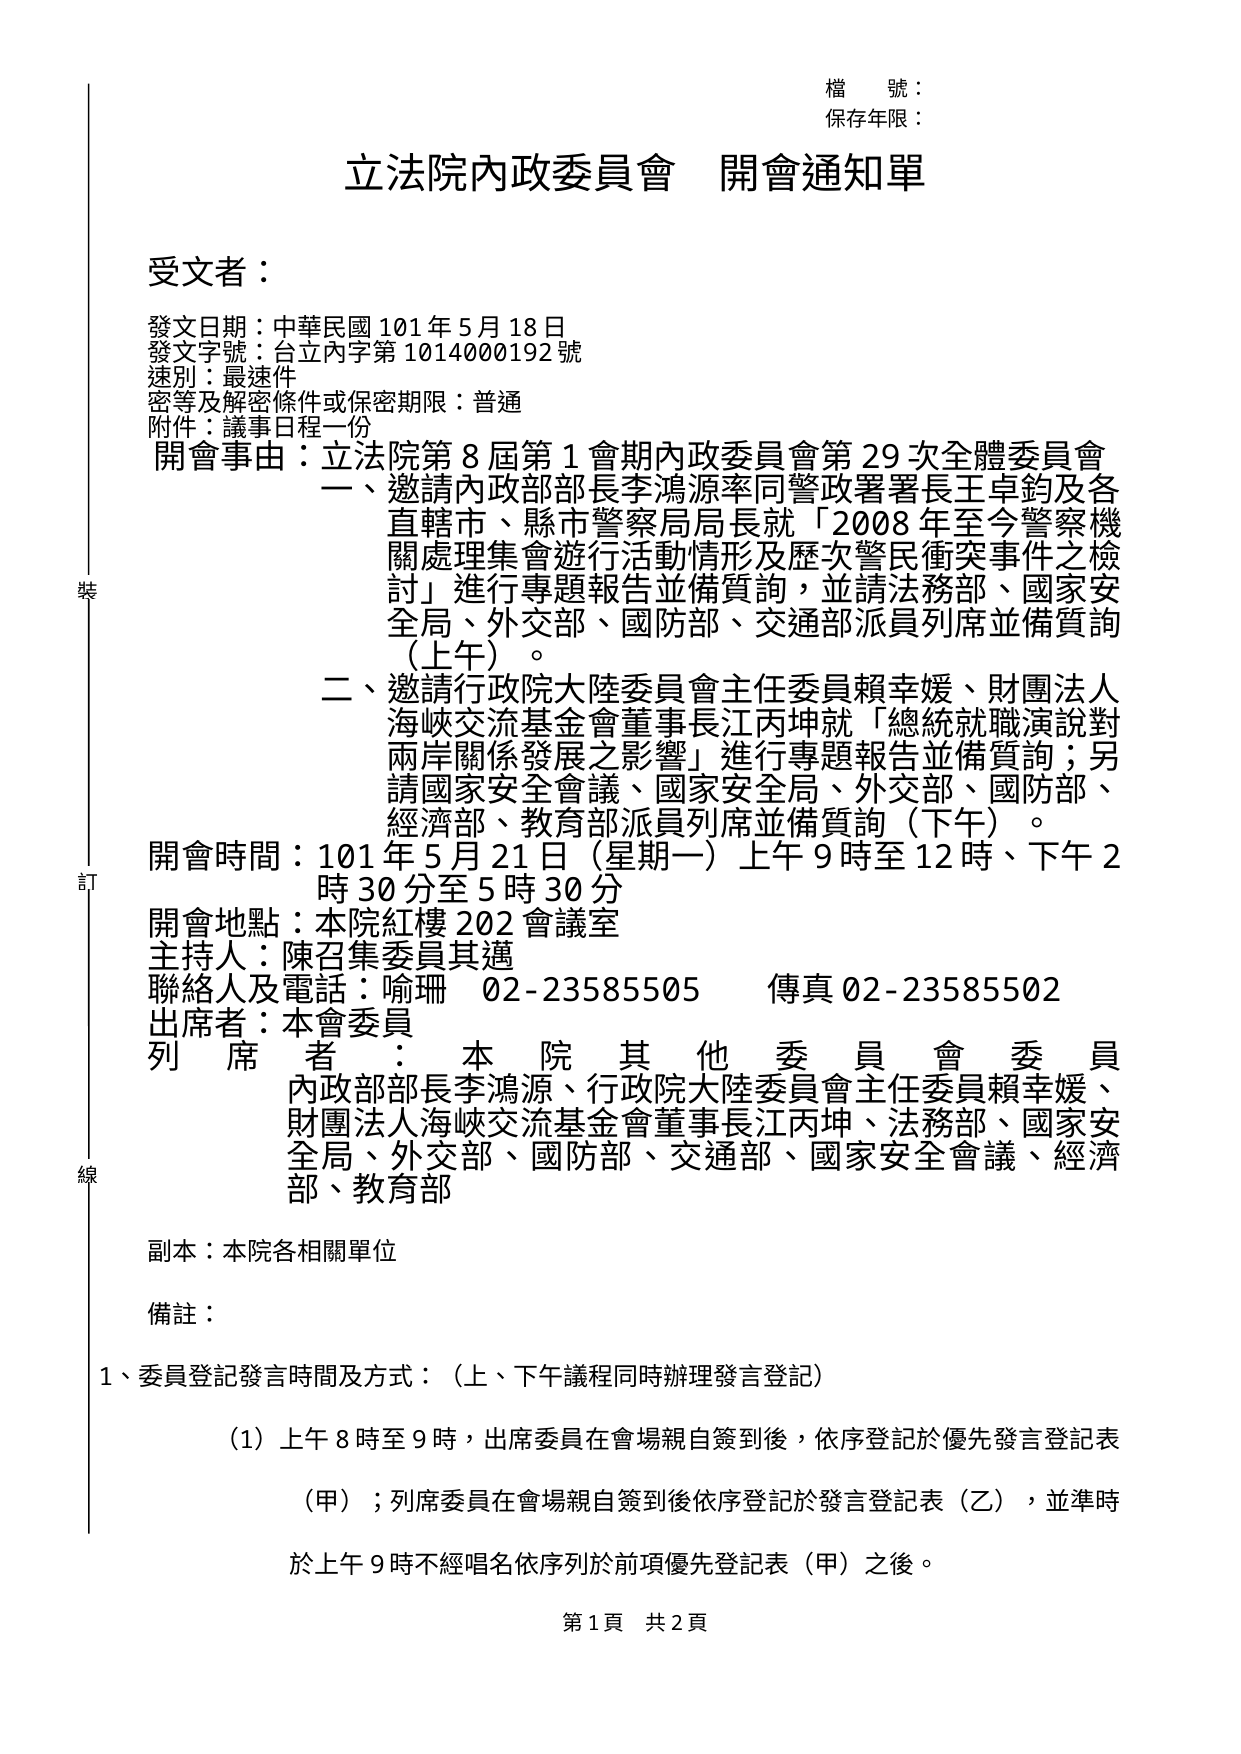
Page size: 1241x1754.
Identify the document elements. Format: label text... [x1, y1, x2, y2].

text 速別：最速件 [148, 367, 1122, 392]
text 發文字號：台立內字第1014000192號 [148, 342, 1122, 367]
list 上午8時至9時，出席委員在會場親自簽到後，依序登記於優先發言登記表（甲）；列席委員在會場親自簽到後依序登記於發言登記表（乙），並準時於上午9時不經唱名依序列於前項優先登記表（甲）之後。 [214, 1396, 1122, 1583]
text 一、邀請內政部部長李鴻源率同警政署署長王卓鈞及各直轄市、縣市警察局局長就「2008年至今警察機關處理集會遊行活動情形及歷次警民衝突事件之檢討」進行專題報告並備質詢，並請法務部、國家安全局、外交部、國防部、交通部派員列席並備質詢（上午）。 [154, 475, 1122, 675]
list 委員登記發言時間及方式：（上、下午議程同時辦理發言登記） [98, 1333, 1122, 1396]
text 開會事由：立法院第8屆第1會期內政委員會第29次全體委員會 [154, 442, 1122, 475]
text 出席者：本會委員 [148, 1008, 1122, 1042]
text 密等及解密條件或保密期限：普通 [148, 392, 1122, 417]
text 附件：議事日程一份 [148, 417, 1122, 442]
text 保存年限： [825, 102, 1070, 132]
text 副本：本院各相關單位 [148, 1208, 1122, 1271]
text 備註： [148, 1271, 1122, 1333]
text 二、邀請行政院大陸委員會主任委員賴幸媛、財團法人海峽交流基金會董事長江丙坤就「總統就職演說對兩岸關係發展之影響」進行專題報告並備質詢；另請國家安全會議、國家安全局、外交部、國防部、經濟部、教育部派員列席並備質詢（下午）。 [154, 675, 1122, 842]
text 主持人：陳召集委員其邁 [148, 942, 1122, 975]
text 發文日期：中華民國101年5月18日 [148, 317, 1122, 342]
text 聯絡人及電話：喻珊 02-23585505 傳真02-23585502 [148, 975, 1122, 1008]
text 列席者：本院其他委員會委員 內政部部長李鴻源、行政院大陸委員會主任委員賴幸媛、財團法人海峽交流基金會董事長江丙坤、法務部、國家安全局、外交部、國防部、交通部、國家安全會議、經濟部、教育部 [148, 1042, 1122, 1208]
title [810, 64, 1085, 151]
title 立法院內政委員會 開會通知單 [148, 158, 1122, 233]
text 開會時間：101年5月21日（星期一）上午9時至12時、下午2時30分至5時30分 [148, 842, 1122, 908]
text 受文者： [148, 254, 1122, 292]
text 開會地點：本院紅樓202會議室 [148, 908, 1122, 942]
text 檔 號： [825, 72, 1070, 102]
